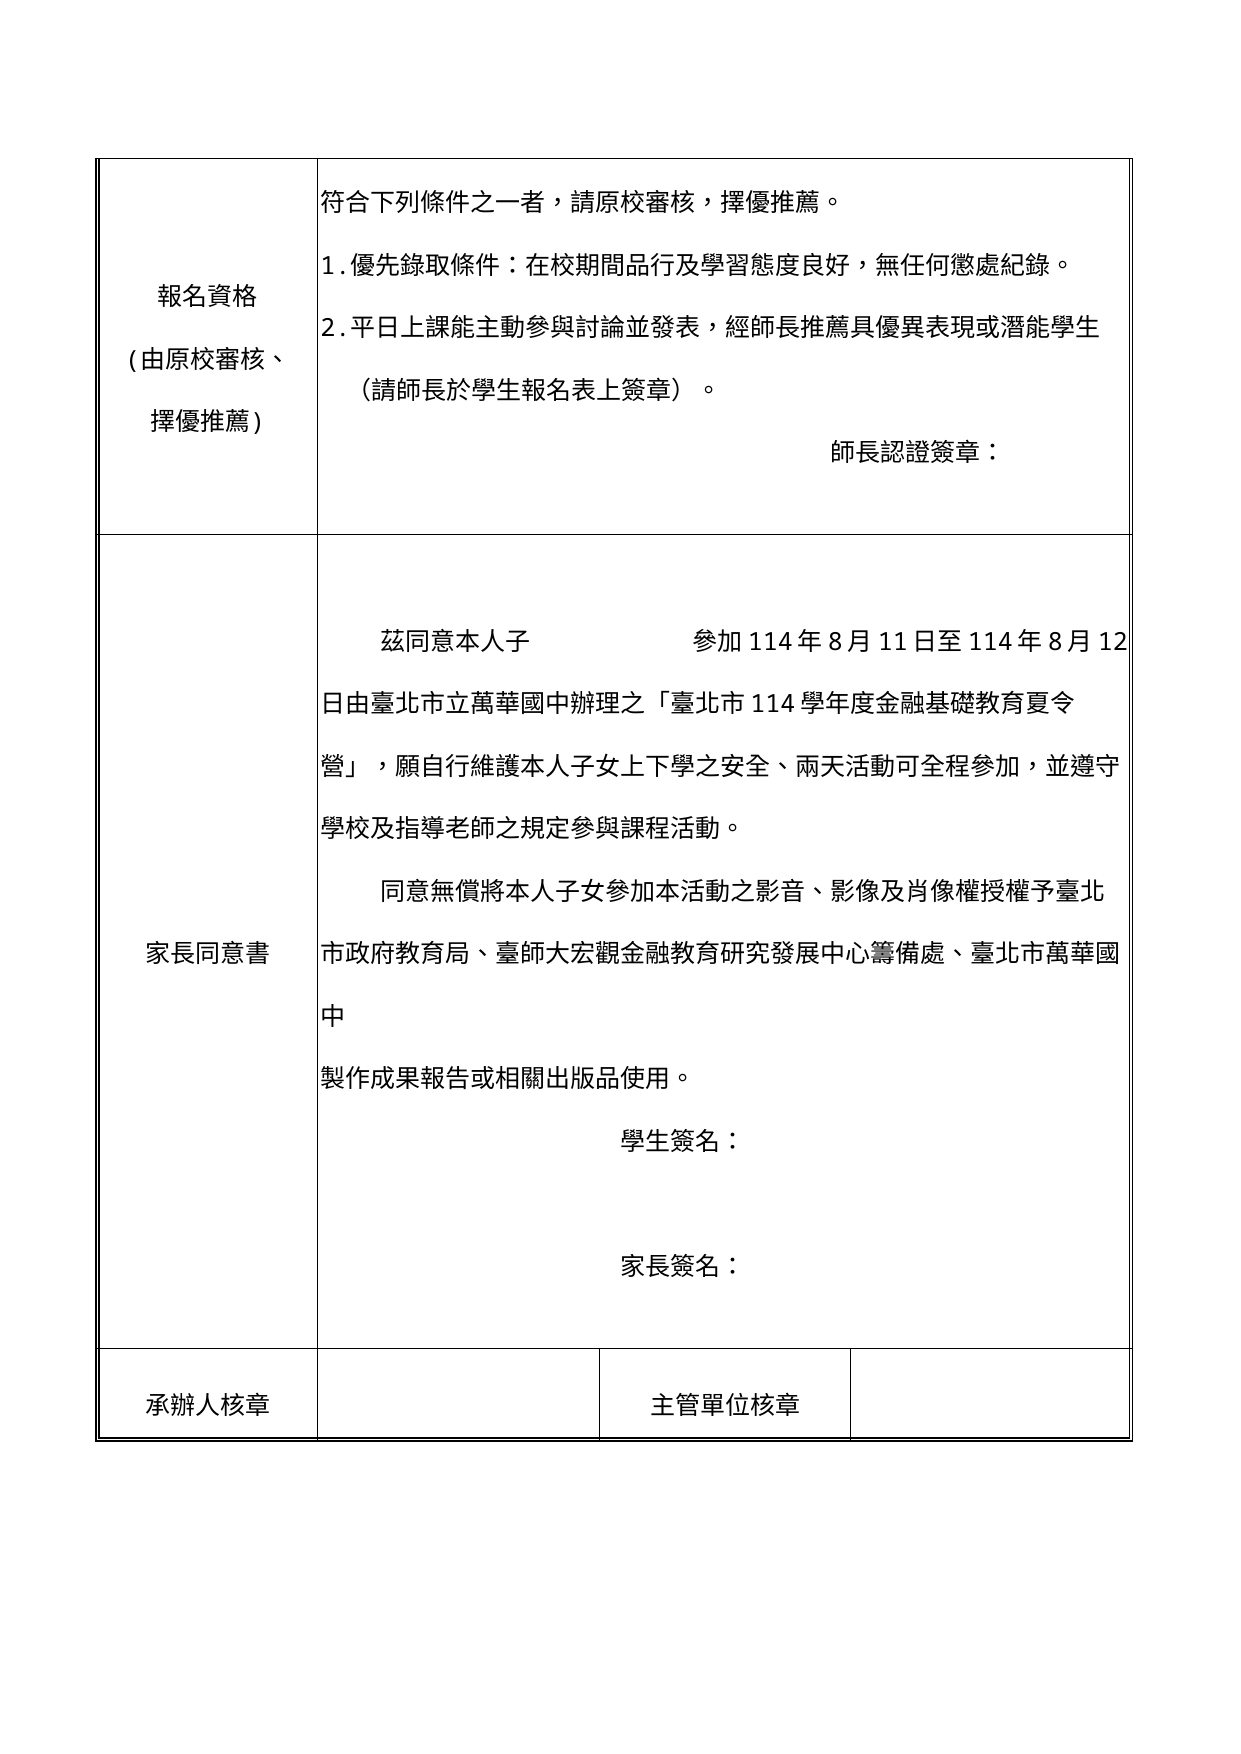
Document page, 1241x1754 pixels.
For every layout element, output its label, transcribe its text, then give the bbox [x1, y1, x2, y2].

table_cell 報名資格 (由原校審核、 擇優推薦) [100, 159, 317, 534]
table_cell [318, 1349, 599, 1437]
table_cell 茲同意本人子 參加114年8月11日至114年8月12日由臺北市立萬華國中辦理之「臺北市114學年度金融基礎教育夏令營」，願自行維護本人子女上下學之安全、兩天活動可全程參加，並遵守學校及指導老師之規定參與課程活動。 同意無償將本人子女參加本活動之影音、影像及肖像權授權予臺北市政府教育局、臺師大宏觀金融教育研究發展中心籌備處、臺北市萬華國中 製作成果報告或相關出版品使用。 學生簽名： 家長簽名： [318, 535, 1129, 1348]
table_cell 承辦人核章 [100, 1349, 317, 1437]
table_cell [851, 1349, 1129, 1437]
table_cell 符合下列條件之一者，請原校審核，擇優推薦。 1.優先錄取條件：在校期間品行及學習態度良好，無任何懲處紀錄。 2.平日上課能主動參與討論並發表，經師長推薦具優異表現或潛能學生（請師長於學生報名表上簽章）。 師長認證簽章： [318, 159, 1129, 534]
table_cell 主管單位核章 [600, 1349, 850, 1437]
table_cell 家長同意書 [100, 535, 317, 1348]
